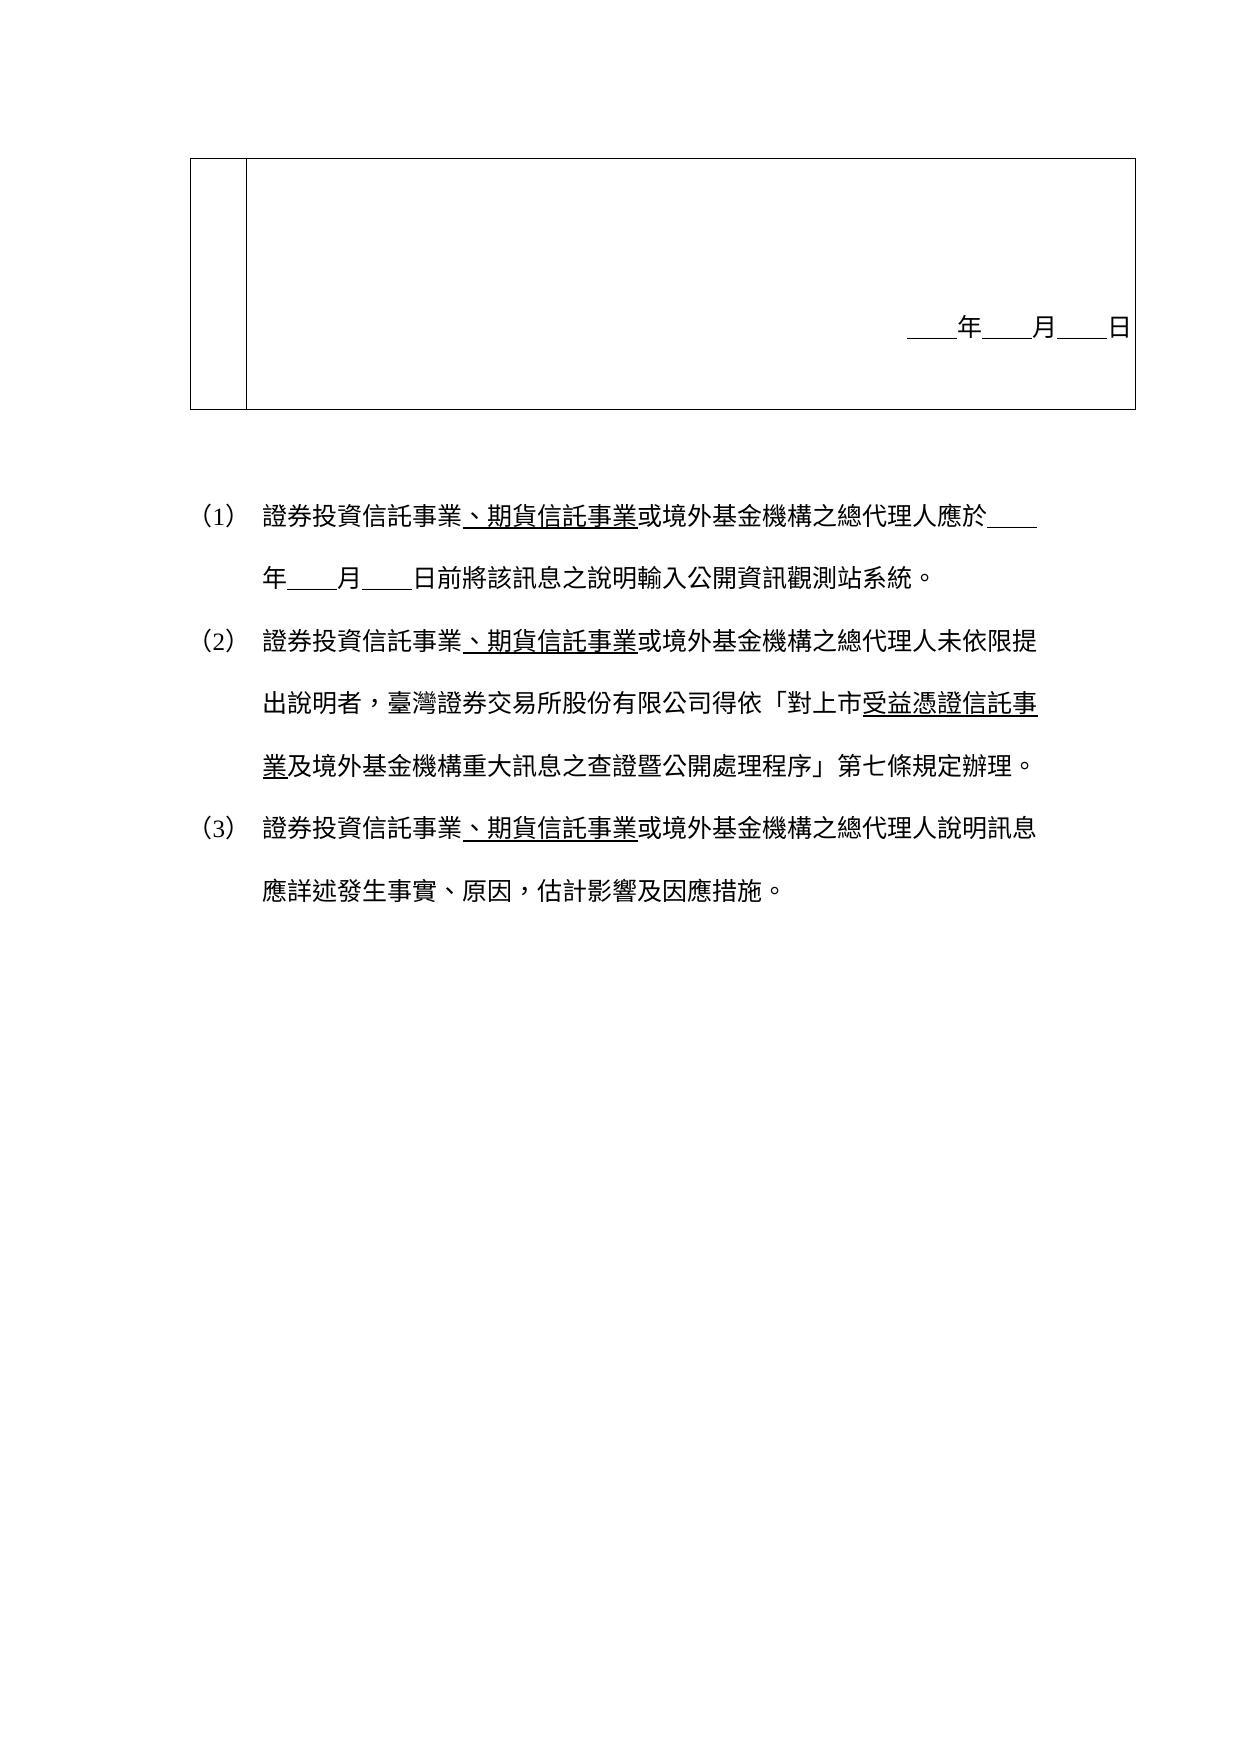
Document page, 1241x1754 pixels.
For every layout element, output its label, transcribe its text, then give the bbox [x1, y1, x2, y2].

list 證券投資信託事業、期貨信託事業或境外基金機構之總代理人說明訊息應詳述發生事實、原因，估計影響及因應措施。 [187, 785, 1053, 910]
list 證券投資信託事業、期貨信託事業或境外基金機構之總代理人應於＿＿年＿＿月＿＿日前將該訊息之說明輸入公開資訊觀測站系統。 [187, 473, 1053, 598]
list 證券投資信託事業、期貨信託事業或境外基金機構之總代理人未依限提出說明者，臺灣證券交易所股份有限公司得依「對上市受益憑證信託事業及境外基金機構重大訊息之查證暨公開處理程序」第七條規定辦理。 [187, 598, 1053, 785]
table_header ＿＿年＿＿月＿＿日 [247, 159, 1135, 409]
table_header [191, 159, 246, 409]
